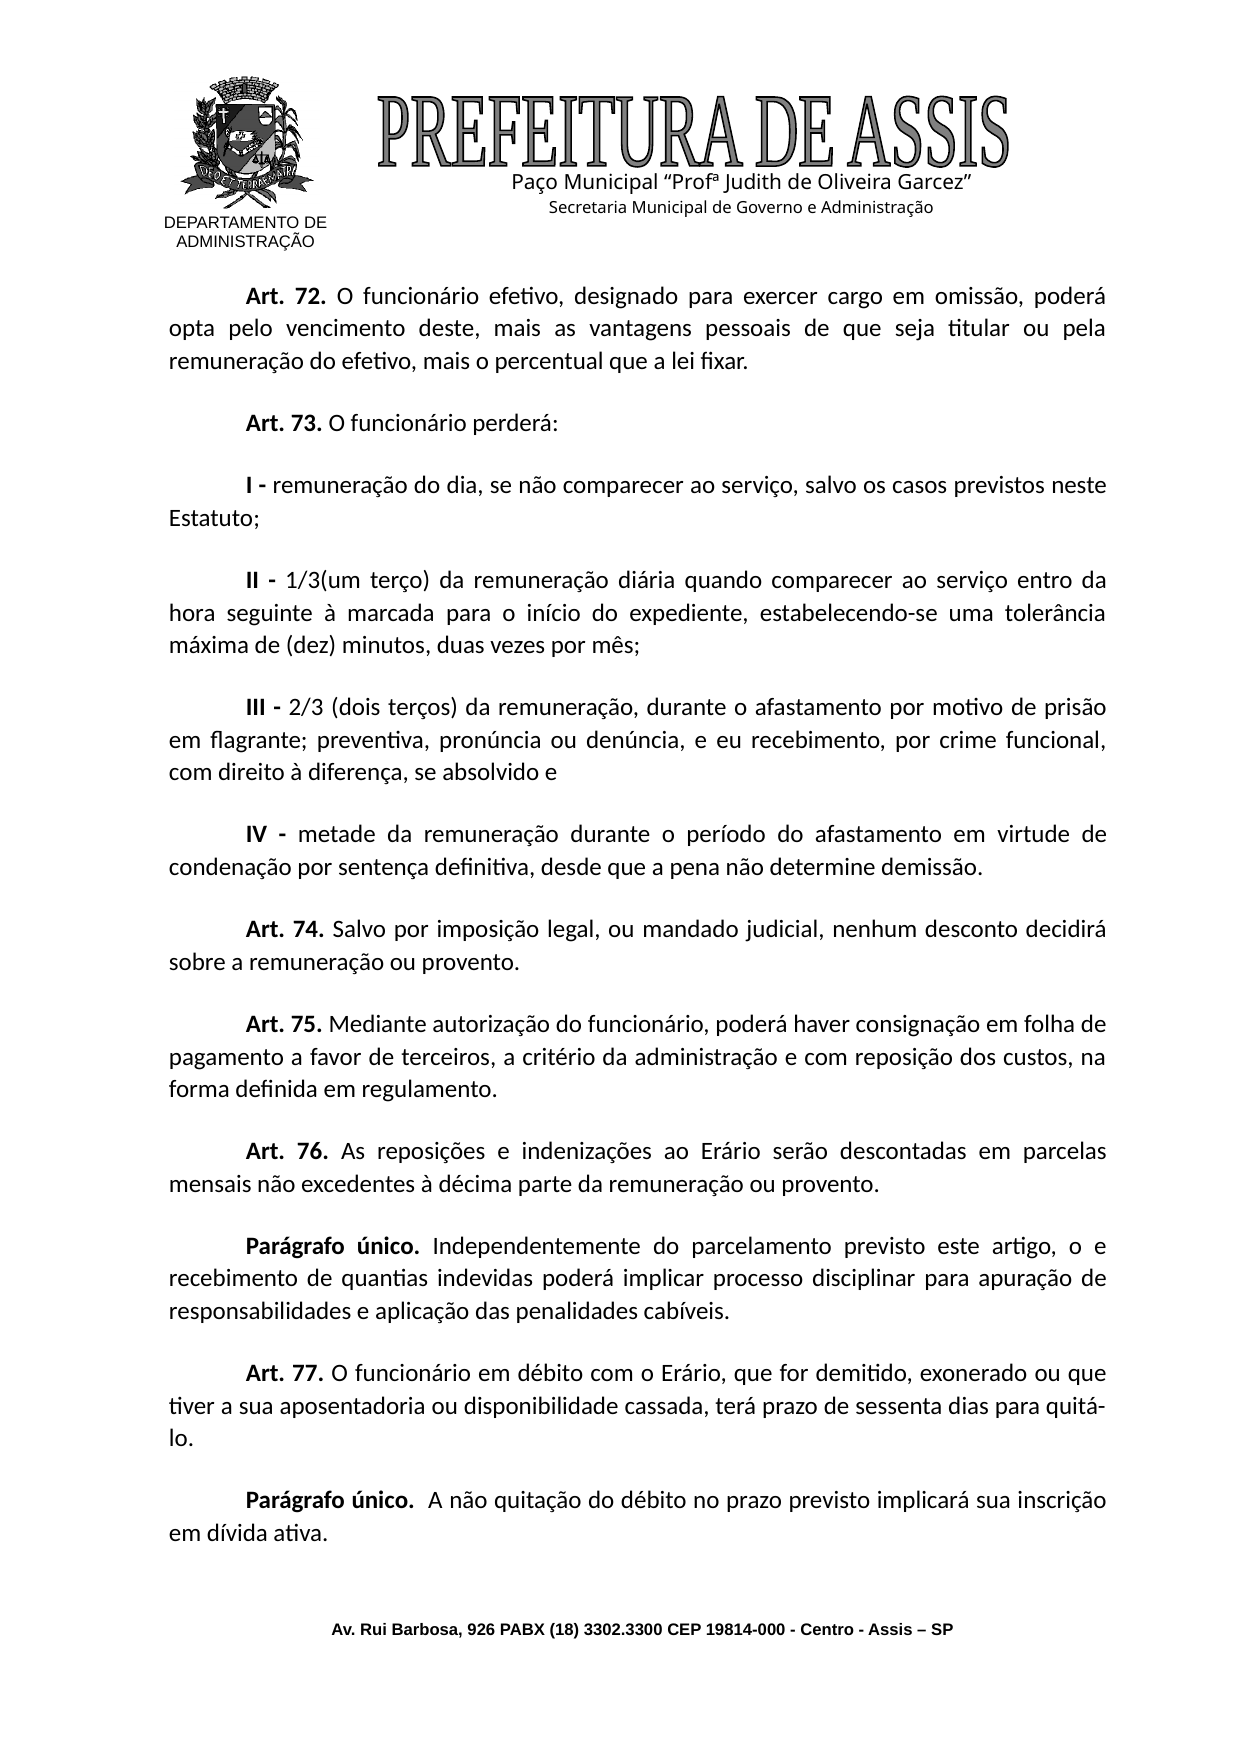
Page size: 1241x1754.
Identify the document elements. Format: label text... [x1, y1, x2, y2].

text I - remuneração do dia, se não comparecer ao serviço, salvo os casos previstos neste Estatuto; [169, 469, 1107, 532]
text Parágrafo único. Independentemente do parcelamento previsto este artigo, o e recebimento de quantias indevidas poderá implicar processo disciplinar para apuração de responsabilidades e aplicação das penalidades cabíveis. [169, 1230, 1107, 1326]
text Art. 77. O funcionário em débito com o Erário, que for demitido, exonerado ou que tiver a sua aposentadoria ou disponibilidade cassada, terá prazo de sessenta dias para quitá-lo. [169, 1357, 1107, 1453]
text Art. 76. As reposições e indenizações ao Erário serão descontadas em parcelas mensais não excedentes à décima parte da remuneração ou provento. [169, 1135, 1107, 1198]
text Art. 73. O funcionário perderá: [169, 407, 1107, 438]
text II - 1/3(um terço) da remuneração diária quando comparecer ao serviço entro da hora seguinte à marcada para o início do expediente, estabelecendo-se uma tolerância máxima de (dez) minutos, duas vezes por mês; [169, 564, 1107, 660]
text III - 2/3 (dois terços) da remuneração, durante o afastamento por motivo de prisão em flagrante; preventiva, pronúncia ou denúncia, e eu recebimento, por crime funcional, com direito à diferença, se absolvido e [169, 691, 1107, 787]
text Art. 74. Salvo por imposição legal, ou mandado judicial, nenhum desconto decidirá sobre a remuneração ou provento. [169, 913, 1107, 976]
text Art. 72. O funcionário efetivo, designado para exercer cargo em omissão, poderá opta pelo vencimento deste, mais as vantagens pessoais de que seja titular ou pela remuneração do efetivo, mais o percentual que a lei fixar. [169, 280, 1107, 376]
text IV - metade da remuneração durante o período do afastamento em virtude de condenação por sentença definitiva, desde que a pena não determine demissão. [169, 819, 1107, 882]
text Art. 75. Mediante autorização do funcionário, poderá haver consignação em folha de pagamento a favor de terceiros, a critério da administração e com reposição dos custos, na forma definida em regulamento. [169, 1008, 1107, 1104]
text Parágrafo único. A não quitação do débito no prazo previsto implicará sua inscrição em dívida ativa. [169, 1484, 1107, 1548]
